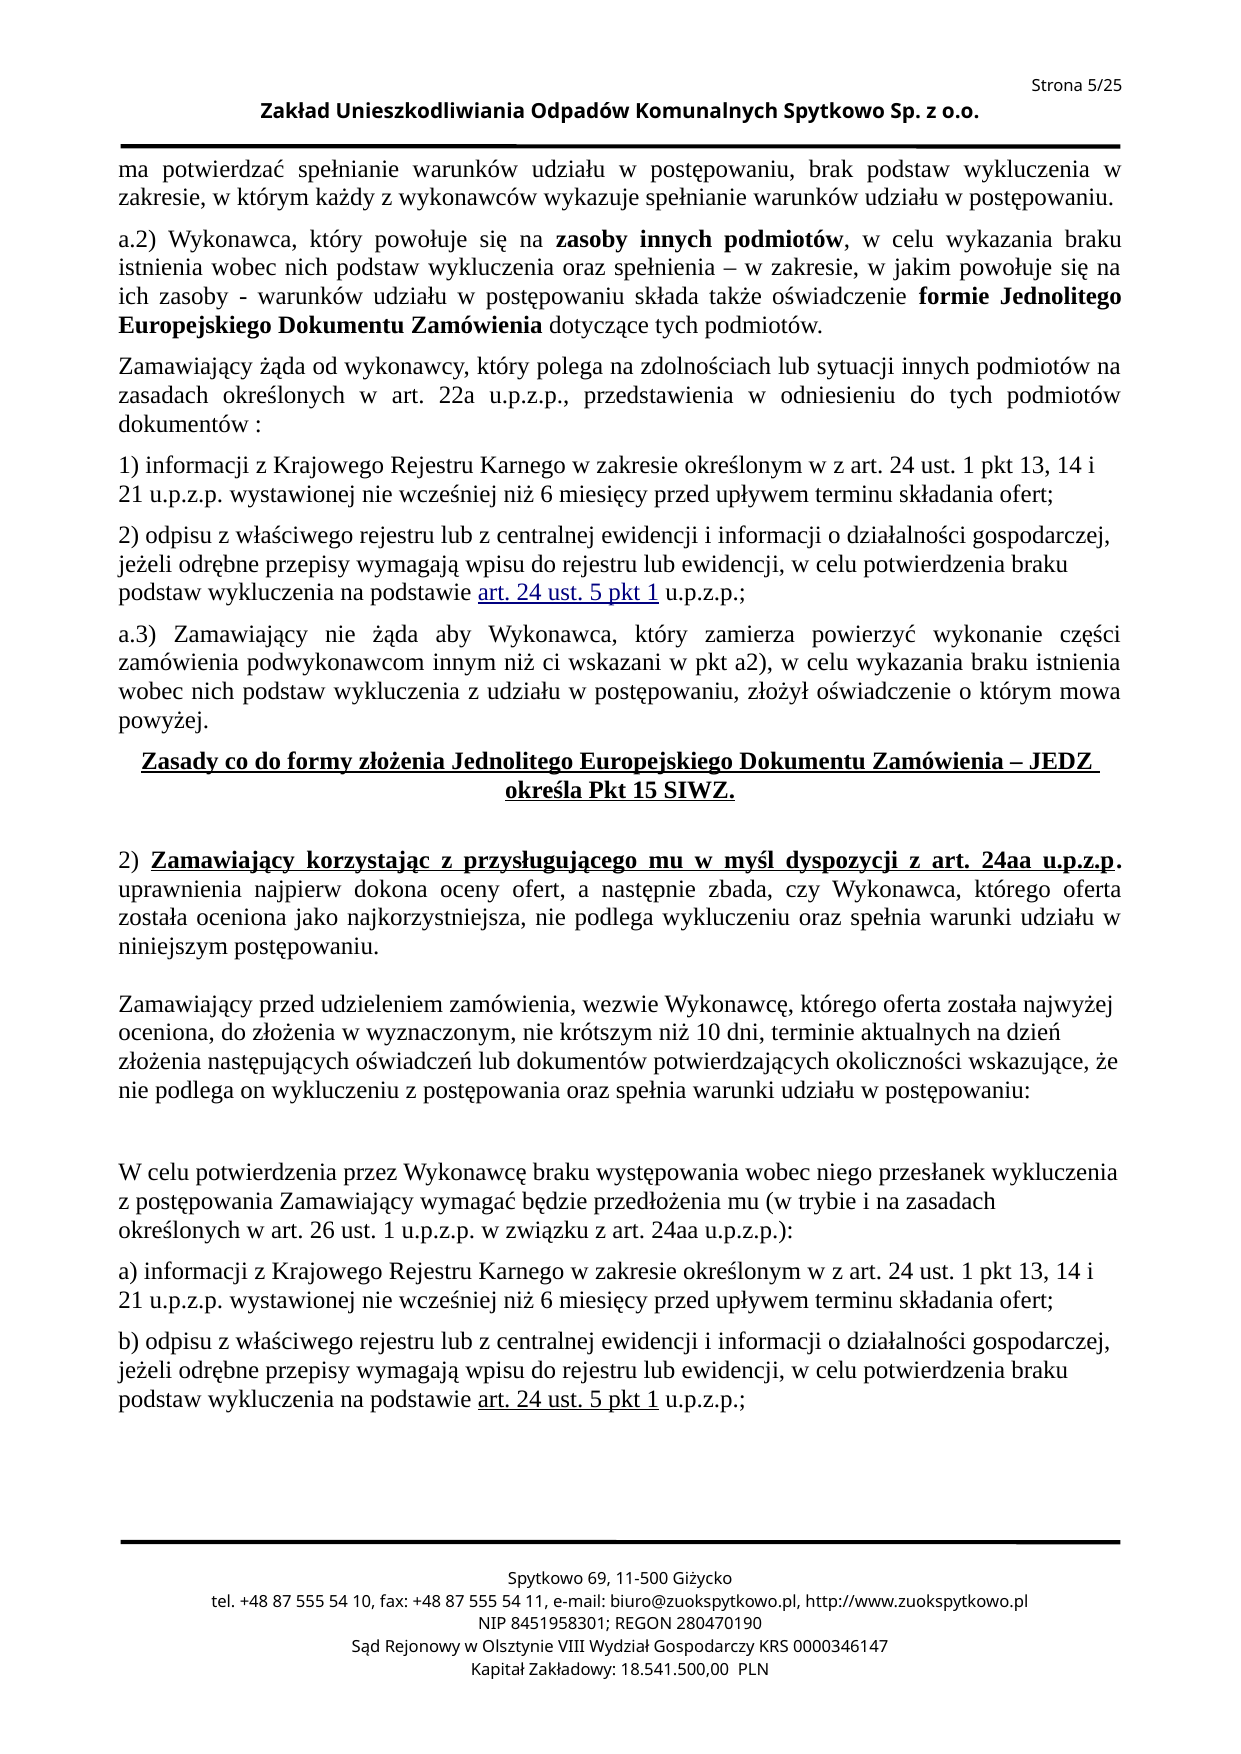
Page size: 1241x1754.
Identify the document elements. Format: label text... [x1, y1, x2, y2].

text 2) Zamawiający korzystając z przysługującego mu w myśl dyspozycji z art. 24aa u.p.z.p. uprawnienia najpierw dokona oceny ofert, a następnie zbada, czy Wykonawca, którego oferta została oceniona jako najkorzystniejsza, nie podlega wykluczeniu oraz spełnia warunki udziału w niniejszym postępowaniu. [118, 845, 1122, 960]
text Zasady co do formy złożenia Jednolitego Europejskiego Dokumentu Zamówienia – JEDZ określa Pkt 15 SIWZ. [118, 746, 1122, 832]
text Zamawiający przed udzieleniem zamówienia, wezwie Wykonawcę, którego oferta została najwyżej oceniona, do złożenia w wyznaczonym, nie krótszym niż 10 dni, terminie aktualnych na dzień złożenia następujących oświadczeń lub dokumentów potwierdzających okoliczności wskazujące, że nie podlega on wykluczeniu z postępowania oraz spełnia warunki udziału w postępowaniu: [118, 989, 1122, 1104]
text 2) odpisu z właściwego rejestru lub z centralnej ewidencji i informacji o działalności gospodarczej, jeżeli odrębne przepisy wymagają wpisu do rejestru lub ewidencji, w celu potwierdzenia braku podstaw wykluczenia na podstawie art. 24 ust. 5 pkt 1 u.p.z.p.; [118, 520, 1122, 606]
text ma potwierdzać spełnianie warunków udziału w postępowaniu, brak podstaw wykluczenia w zakresie, w którym każdy z wykonawców wykazuje spełnianie warunków udziału w postępowaniu. [118, 154, 1122, 211]
text 1) informacji z Krajowego Rejestru Karnego w zakresie określonym w z art. 24 ust. 1 pkt 13, 14 i 21 u.p.z.p. wystawionej nie wcześniej niż 6 miesięcy przed upływem terminu składania ofert; [118, 450, 1122, 507]
text a.3) Zamawiający nie żąda aby Wykonawca, który zamierza powierzyć wykonanie części zamówienia podwykonawcom innym niż ci wskazani w pkt a2), w celu wykazania braku istnienia wobec nich podstaw wykluczenia z udziału w postępowaniu, złożył oświadczenie o którym mowa powyżej. [118, 619, 1122, 734]
text a) informacji z Krajowego Rejestru Karnego w zakresie określonym w z art. 24 ust. 1 pkt 13, 14 i 21 u.p.z.p. wystawionej nie wcześniej niż 6 miesięcy przed upływem terminu składania ofert; [118, 1256, 1122, 1314]
text Zamawiający żąda od wykonawcy, który polega na zdolnościach lub sytuacji innych podmiotów na zasadach określonych w art. 22a u.p.z.p., przedstawienia w odniesieniu do tych podmiotów dokumentów : [118, 351, 1122, 437]
list W celu potwierdzenia przez Wykonawcę braku występowania wobec niego przesłanek wykluczenia z postępowania Zamawiający wymagać będzie przedłożenia mu (w trybie i na zasadach określonych w art. 26 ust. 1 u.p.z.p. w związku z art. 24aa u.p.z.p.): [118, 1157, 1122, 1244]
text b) odpisu z właściwego rejestru lub z centralnej ewidencji i informacji o działalności gospodarczej, jeżeli odrębne przepisy wymagają wpisu do rejestru lub ewidencji, w celu potwierdzenia braku podstaw wykluczenia na podstawie art. 24 ust. 5 pkt 1 u.p.z.p.; [118, 1326, 1122, 1412]
text a.2) Wykonawca, który powołuje się na zasoby innych podmiotów, w celu wykazania braku istnienia wobec nich podstaw wykluczenia oraz spełnienia – w zakresie, w jakim powołuje się na ich zasoby - warunków udziału w postępowaniu składa także oświadczenie formie Jednolitego Europejskiego Dokumentu Zamówienia dotyczące tych podmiotów. [118, 224, 1122, 339]
